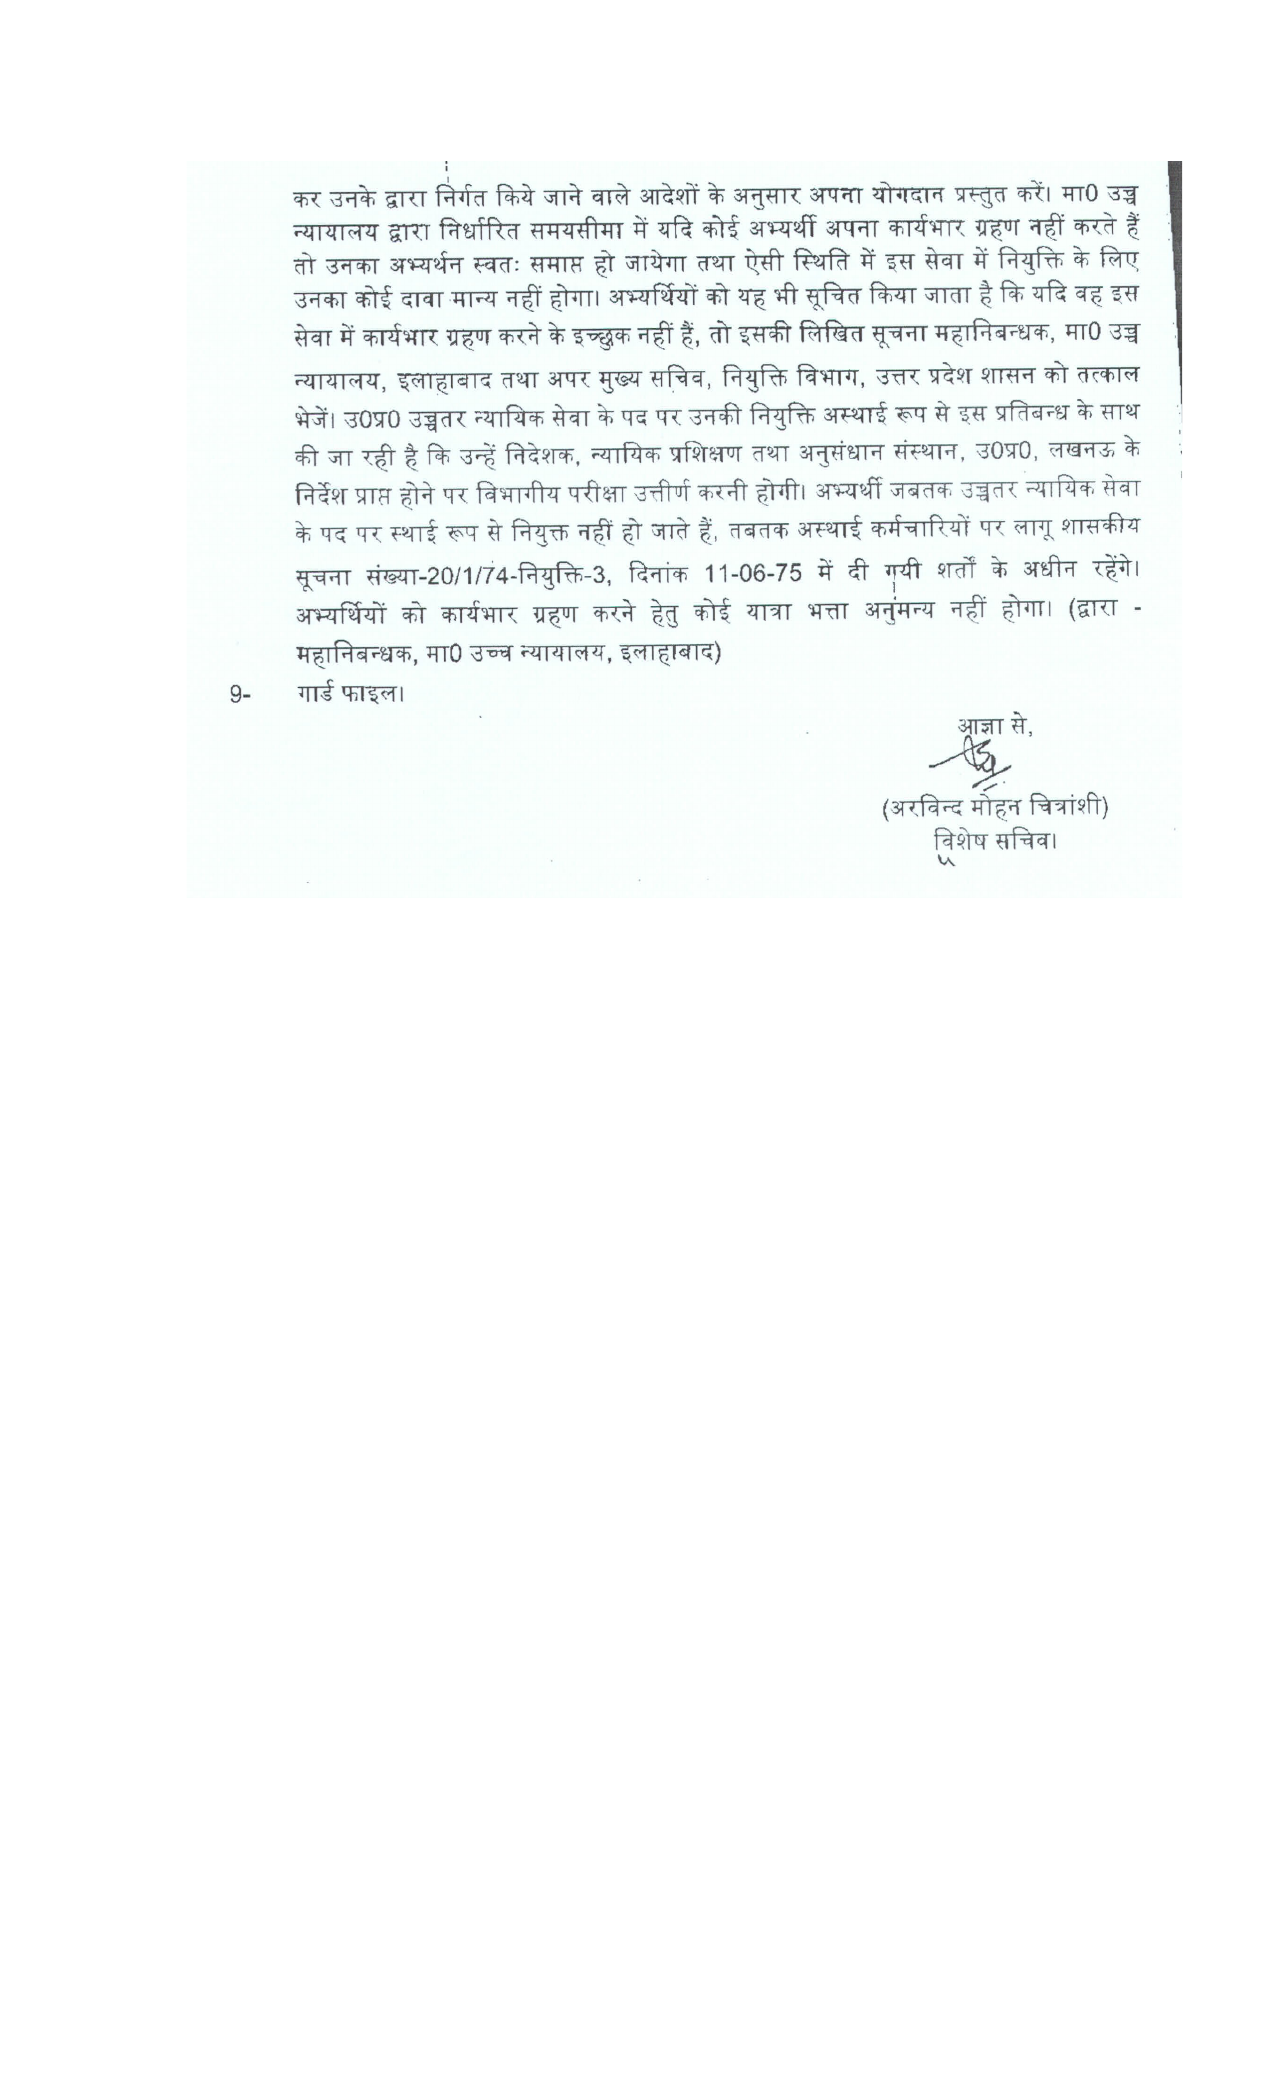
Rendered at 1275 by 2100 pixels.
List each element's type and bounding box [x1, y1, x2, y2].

picture [186, 161, 1183, 898]
